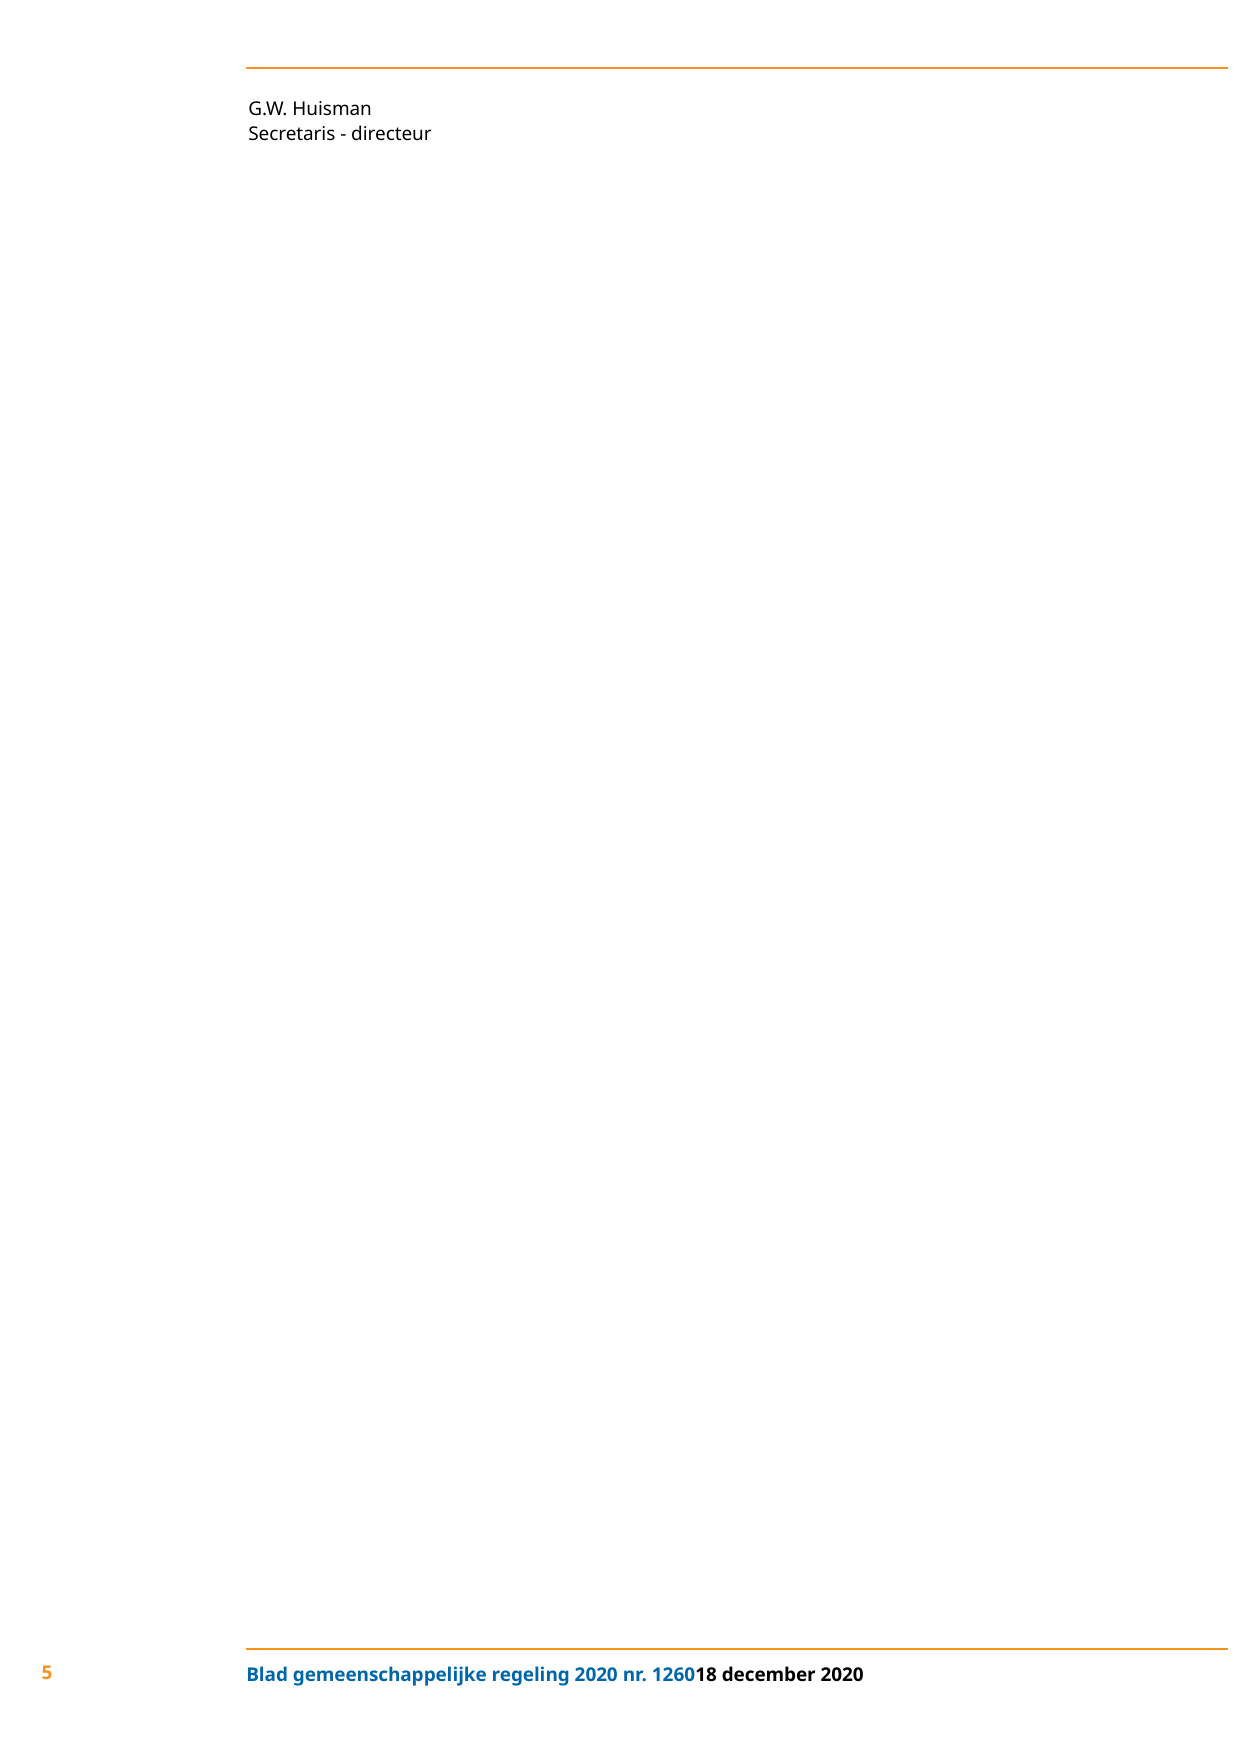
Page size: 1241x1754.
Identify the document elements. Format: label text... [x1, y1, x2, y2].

picture [41, 47, 231, 172]
text G.W. Huisman [248, 95, 1152, 121]
text Secretaris - directeur [248, 121, 1152, 146]
